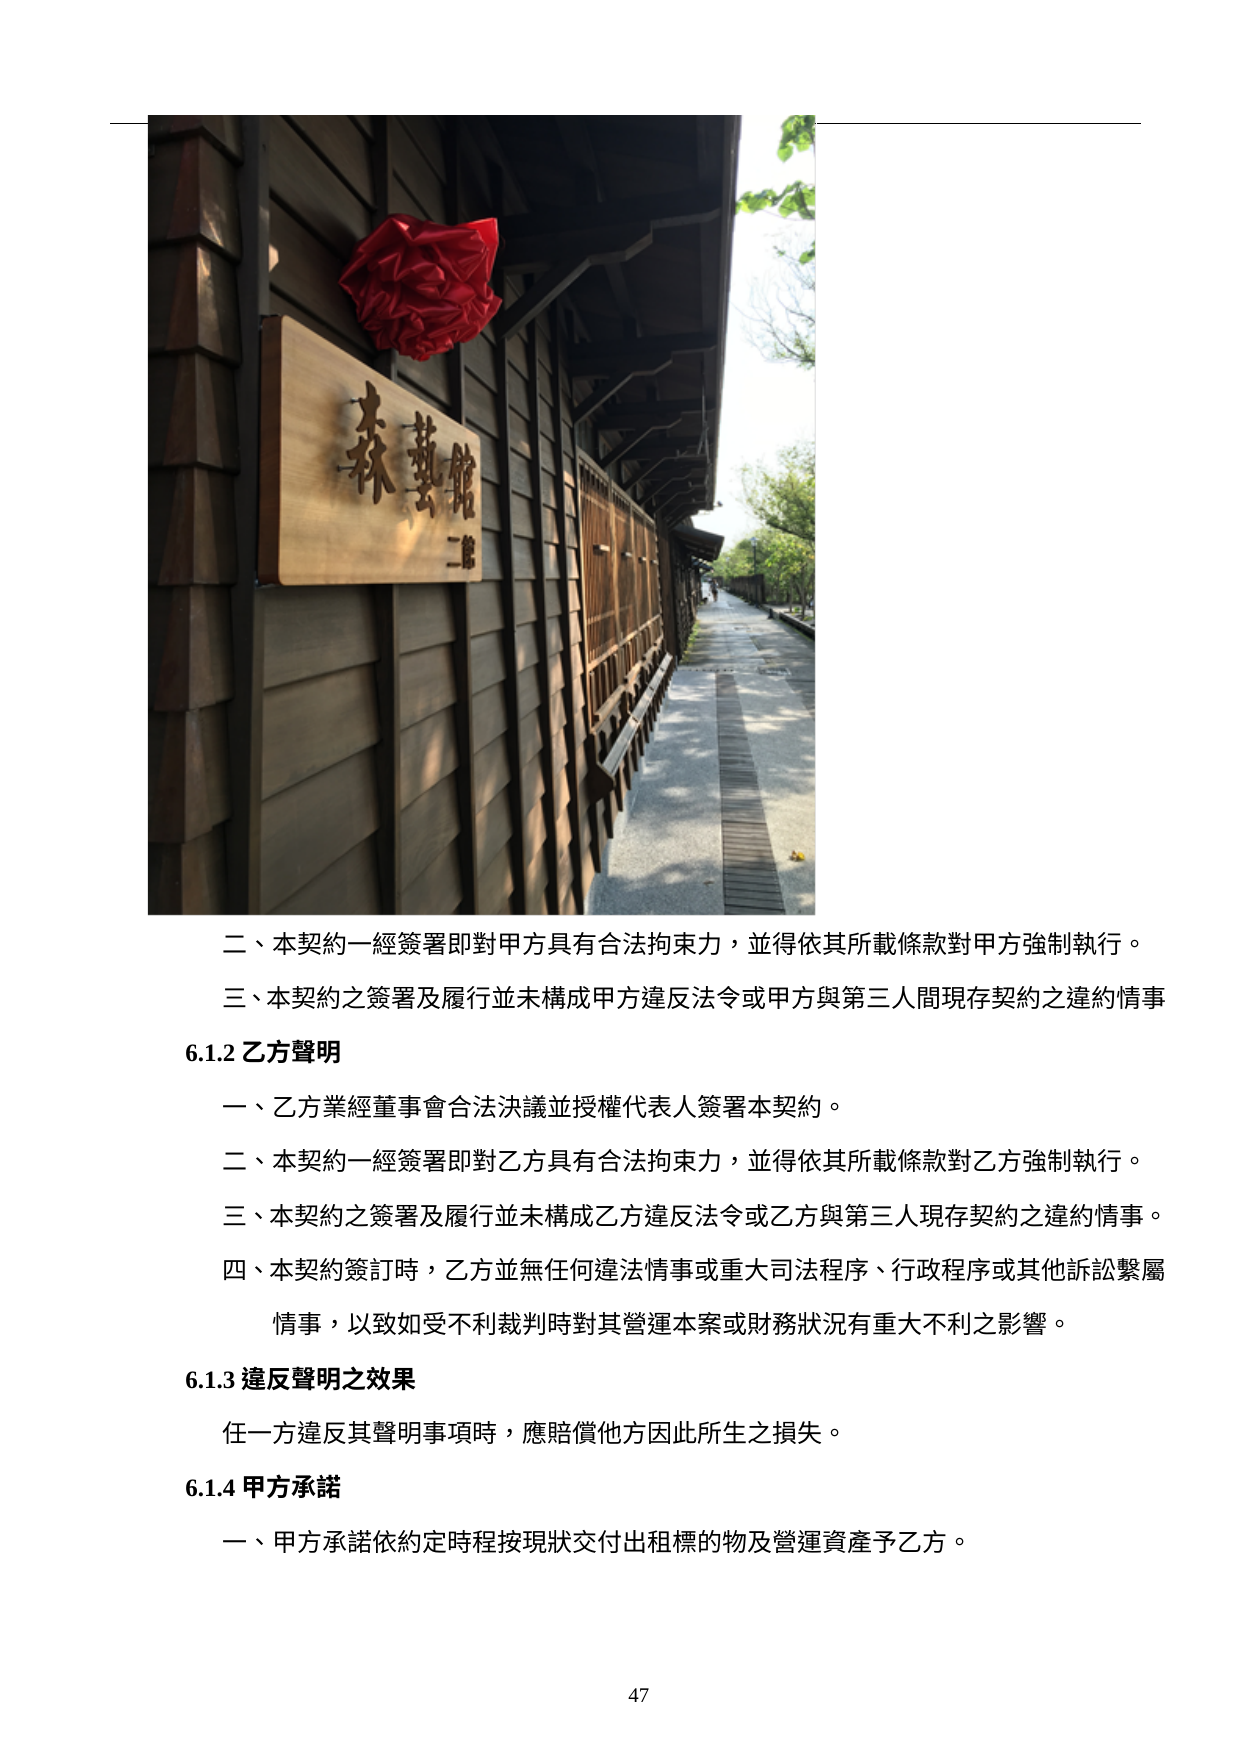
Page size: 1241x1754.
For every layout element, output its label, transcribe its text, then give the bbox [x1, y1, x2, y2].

text 6.1.2 乙方聲明 [185, 1033, 1167, 1069]
text 二、本契約一經簽署即對乙方具有合法拘束力，並得依其所載條款對乙方強制執行。 [223, 1142, 1167, 1178]
text 四、本契約簽訂時，乙方並無任何違法情事或重大司法程序、行政程序或其他訴訟繫屬情事，以致如受不利裁判時對其營運本案或財務狀況有重大不利之影響。 [223, 1250, 1167, 1341]
text 二、本契約一經簽署即對甲方具有合法拘束力，並得依其所載條款對甲方強制執行。 [223, 924, 1167, 960]
text 任一方違反其聲明事項時，應賠償他方因此所生之損失。 [223, 1413, 1167, 1450]
text 三、本契約之簽署及履行並未構成乙方違反法令或乙方與第三人現存契約之違約情事。 [223, 1196, 1167, 1232]
picture [147, 115, 817, 917]
text 6.1.3 違反聲明之效果 [185, 1359, 1167, 1395]
text 一、乙方業經董事會合法決議並授權代表人簽署本契約。 [223, 1087, 1167, 1123]
text 三、本契約之簽署及履行並未構成甲方違反法令或甲方與第三人間現存契約之違約情事。 [223, 978, 1167, 1015]
text 一、甲方承諾依約定時程按現狀交付出租標的物及營運資產予乙方。 [223, 1522, 1167, 1558]
text 6.1.4 甲方承諾 [185, 1468, 1167, 1504]
